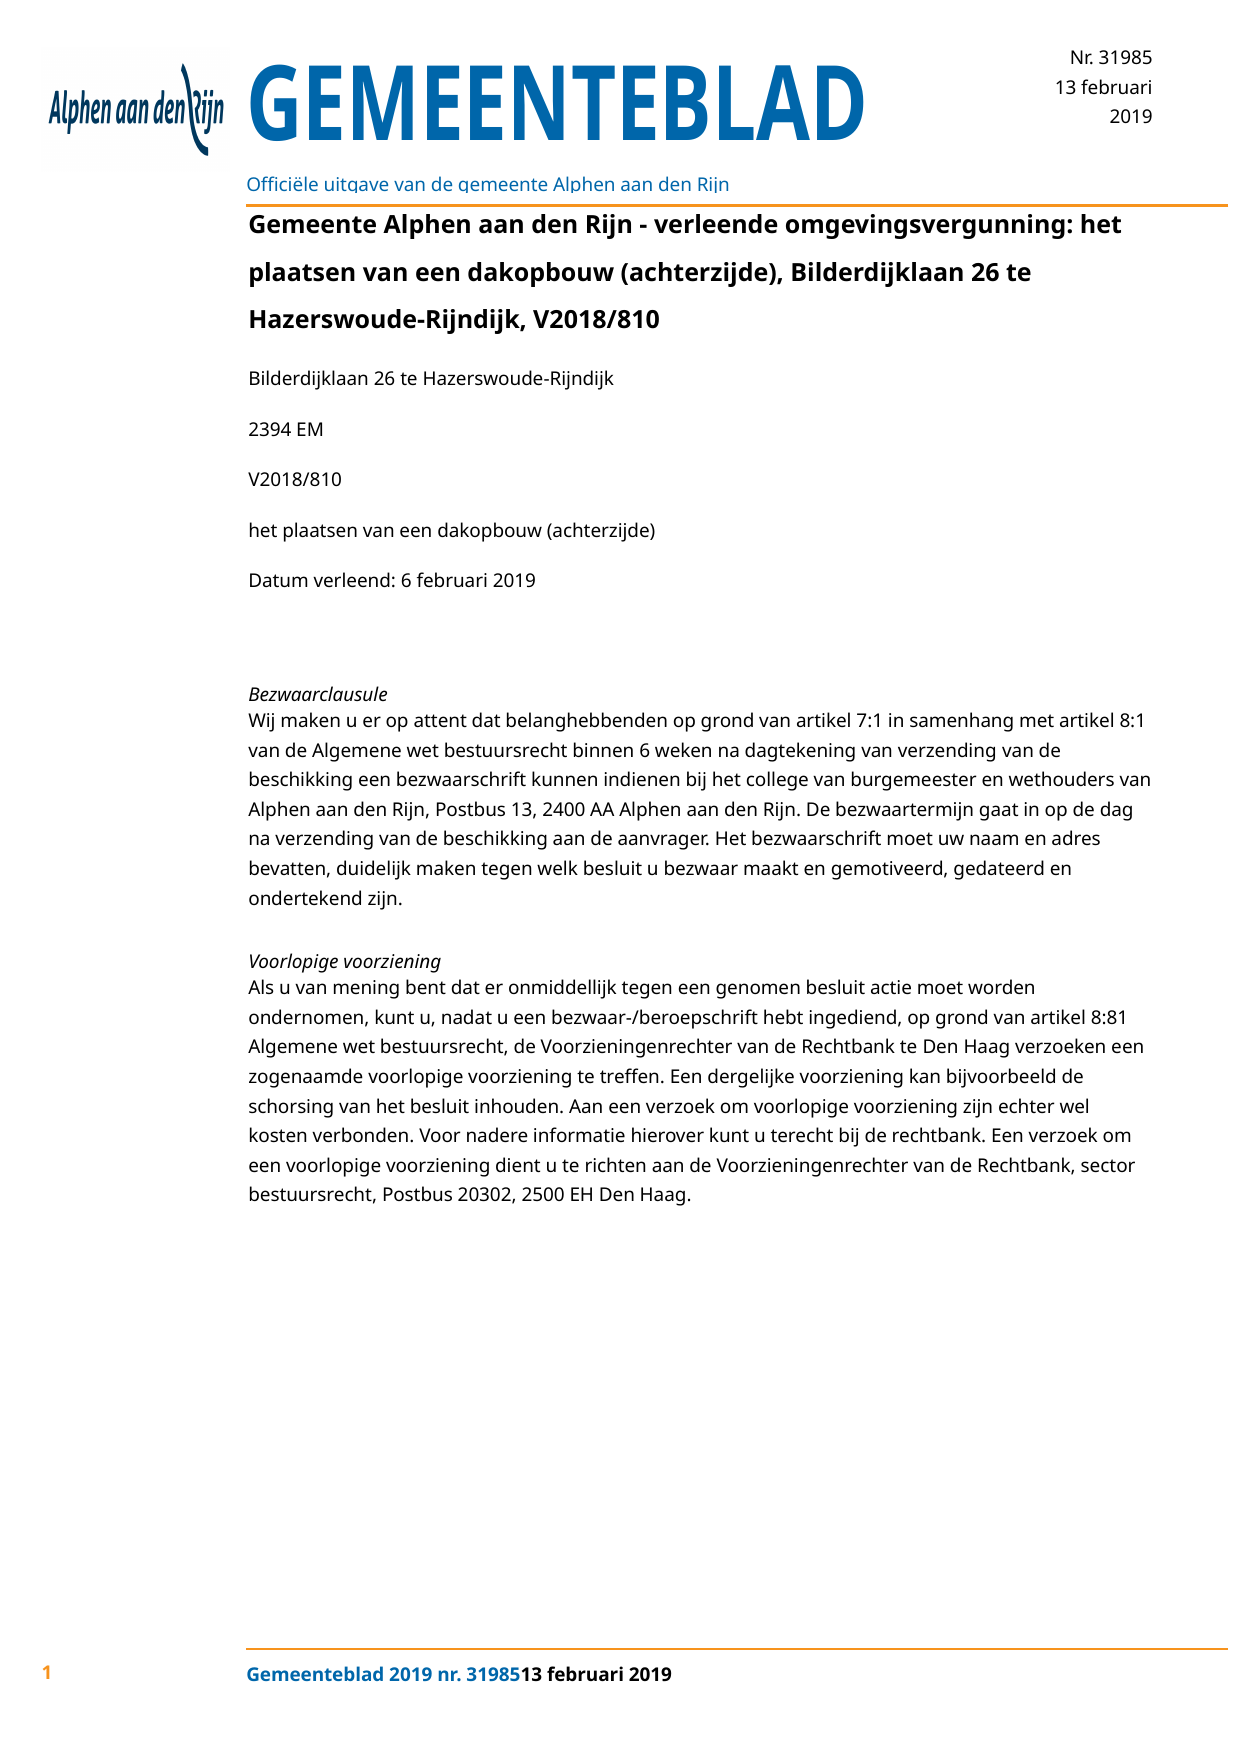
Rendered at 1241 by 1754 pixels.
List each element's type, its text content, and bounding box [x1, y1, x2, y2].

text Bilderdijklaan 26 te Hazerswoude-Rijndijk [248, 366, 1152, 391]
text Voorlopige voorziening [248, 949, 1152, 974]
text het plaatsen van een dakopbouw (achterzijde) [248, 517, 1152, 542]
text Bezwaarclausule [248, 682, 1152, 707]
text Wij maken u er op attent dat belanghebbenden op grond van artikel 7:1 in samenhang met artikel 8:1 van de Algemene wet bestuursrecht binnen 6 weken na dagtekening van verzending van de beschikking een bezwaarschrift kunnen indienen bij het college van burgemeester en wethouders van Alphen aan den Rijn, Postbus 13, 2400 AA Alphen aan den Rijn. De bezwaartermijn gaat in op de dag na verzending van de beschikking aan de aanvrager. Het bezwaarschrift moet uw naam en adres bevatten, duidelijk maken tegen welk besluit u bezwaar maakt en gemotiveerd, gedateerd en ondertekend zijn. [248, 707, 1152, 911]
text Gemeente Alphen aan den Rijn - verleende omgevingsvergunning: het plaatsen van een dakopbouw (achterzijde), Bilderdijklaan 26 te Hazerswoude-Rijndijk, V2018/810 [248, 207, 1152, 336]
text 2394 EM [248, 416, 1152, 442]
picture [41, 47, 231, 172]
text V2018/810 [248, 466, 1152, 492]
text Als u van mening bent dat er onmiddellijk tegen een genomen besluit actie moet worden ondernomen, kunt u, nadat u een bezwaar-/beroepschrift hebt ingediend, op grond van artikel 8:81 Algemene wet bestuursrecht, de Voorzieningenrechter van de Rechtbank te Den Haag verzoeken een zogenaamde voorlopige voorziening te treffen. Een dergelijke voorziening kan bijvoorbeeld de schorsing van het besluit inhouden. Aan een verzoek om voorlopige voorziening zijn echter wel kosten verbonden. Voor nadere informatie hierover kunt u terecht bij de rechtbank. Een verzoek om een voorlopige voorziening dient u te richten aan de Voorzieningenrechter van de Rechtbank, sector bestuursrecht, Postbus 20302, 2500 EH Den Haag. [248, 974, 1152, 1207]
text Datum verleend: 6 februari 2019 [248, 567, 1152, 593]
